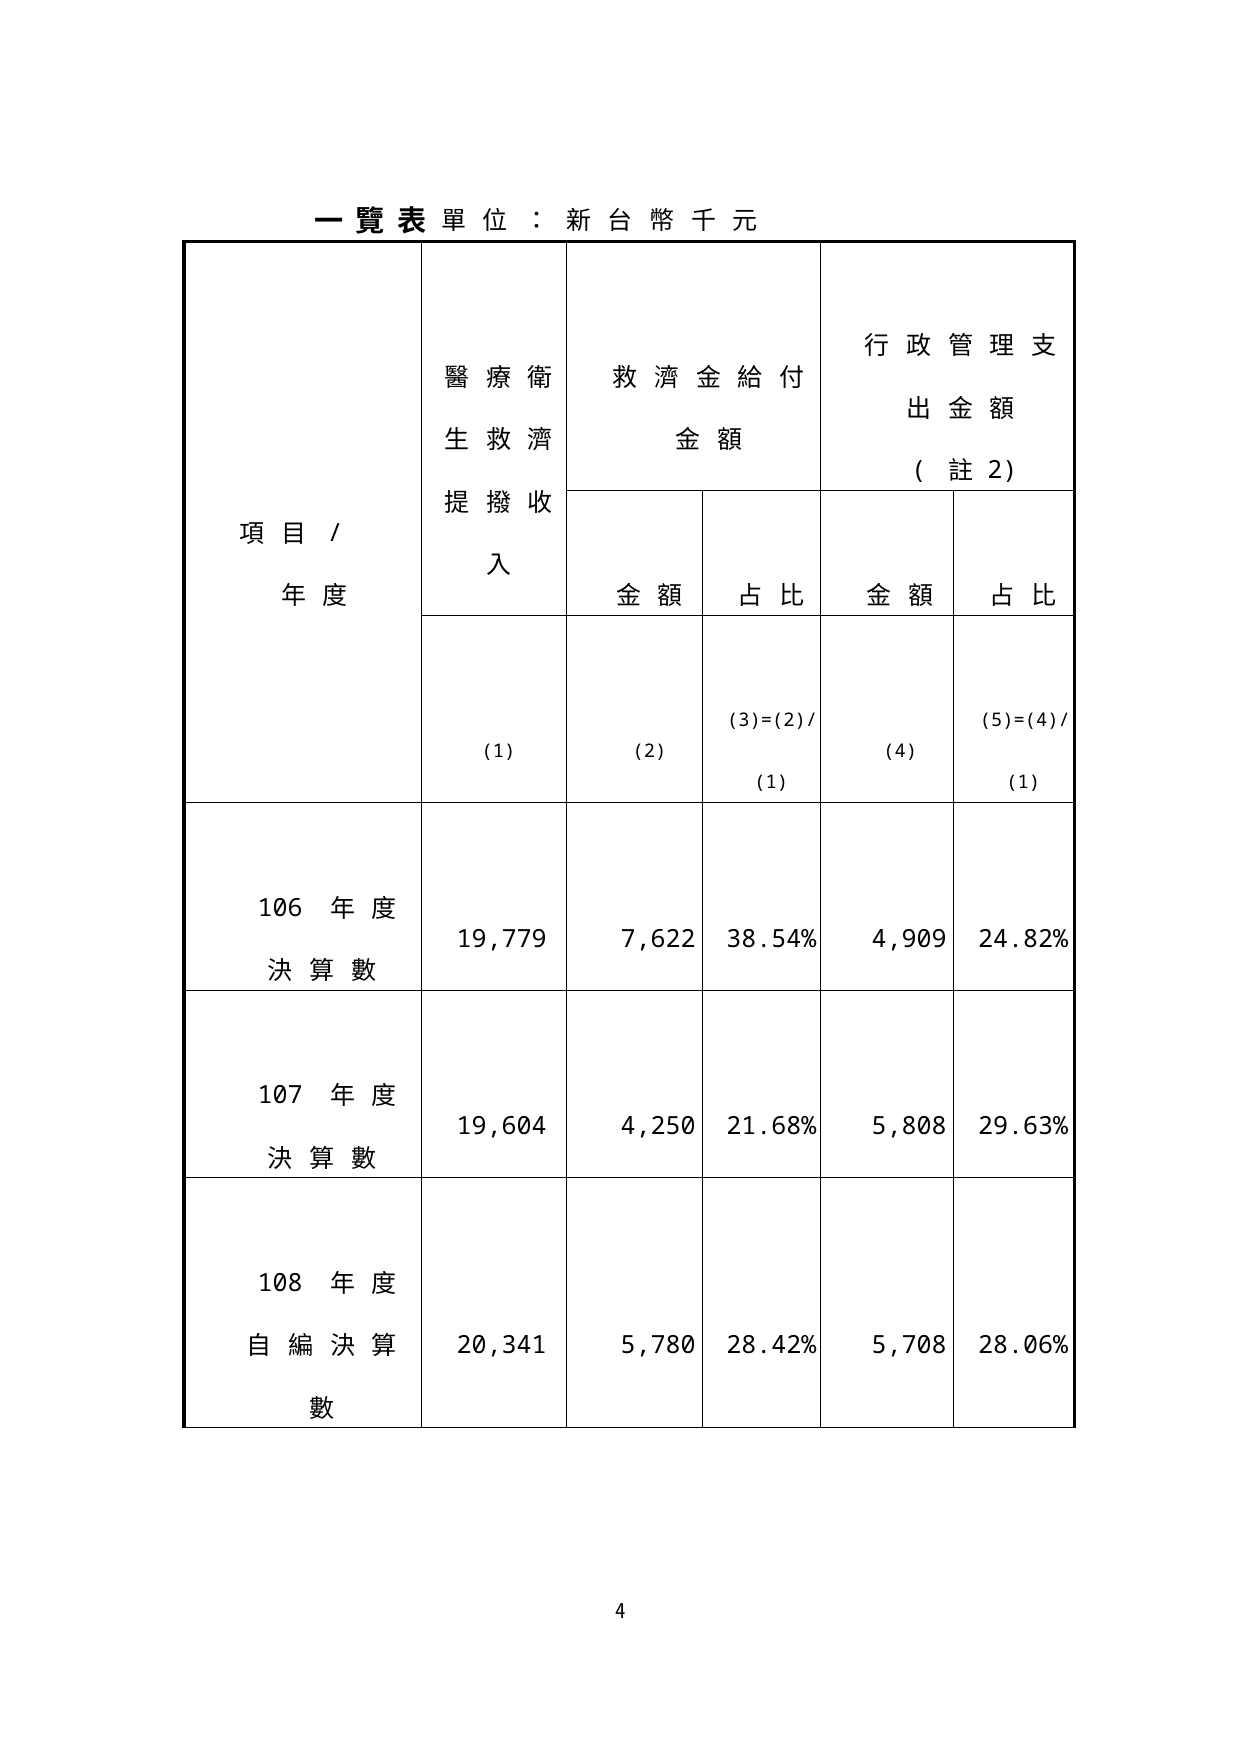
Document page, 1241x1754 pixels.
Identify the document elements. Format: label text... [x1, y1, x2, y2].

table_cell 4,250 [567, 991, 702, 1177]
table_cell 5,780 [567, 1178, 702, 1427]
table_cell 20,341 [422, 1178, 566, 1427]
table_cell 占比 [703, 491, 820, 615]
table_cell 5,808 [821, 991, 953, 1177]
table_cell 19,779 [422, 803, 566, 990]
table_cell 29.63% [954, 991, 1073, 1177]
table_cell 金額 [821, 491, 953, 615]
table_cell (5)=(4)/(1) [954, 616, 1073, 802]
table_cell 107年度決算數 [186, 991, 421, 1177]
table_cell 7,622 [567, 803, 702, 990]
table_cell 5,708 [821, 1178, 953, 1427]
table_cell 108年度自編決算數 [186, 1178, 421, 1427]
table_cell 106年度決算數 [186, 803, 421, 990]
table_cell 占比 [954, 491, 1073, 615]
table_cell (3)=(2)/(1) [703, 616, 820, 802]
table_cell 38.54% [703, 803, 820, 990]
table_cell (4) [821, 616, 953, 802]
table_cell (2) [567, 616, 702, 802]
table_header 行政管理支出金額 (註2) [821, 243, 1073, 490]
table_cell 19,604 [422, 991, 566, 1177]
table_cell (1) [422, 616, 566, 802]
table_header 救濟金給付金額 [567, 243, 820, 490]
table_header 項目/年度 [186, 243, 421, 802]
table_cell 24.82% [954, 803, 1073, 990]
table_cell 28.06% [954, 1178, 1073, 1427]
table_cell 21.68% [703, 991, 820, 1177]
text 一覽表單位：新台幣千元 [183, 177, 1058, 240]
table_header 醫療衛生救濟提撥收入 [422, 243, 566, 615]
table_cell 金額 [567, 491, 702, 615]
table_cell 4,909 [821, 803, 953, 990]
table_cell 28.42% [703, 1178, 820, 1427]
